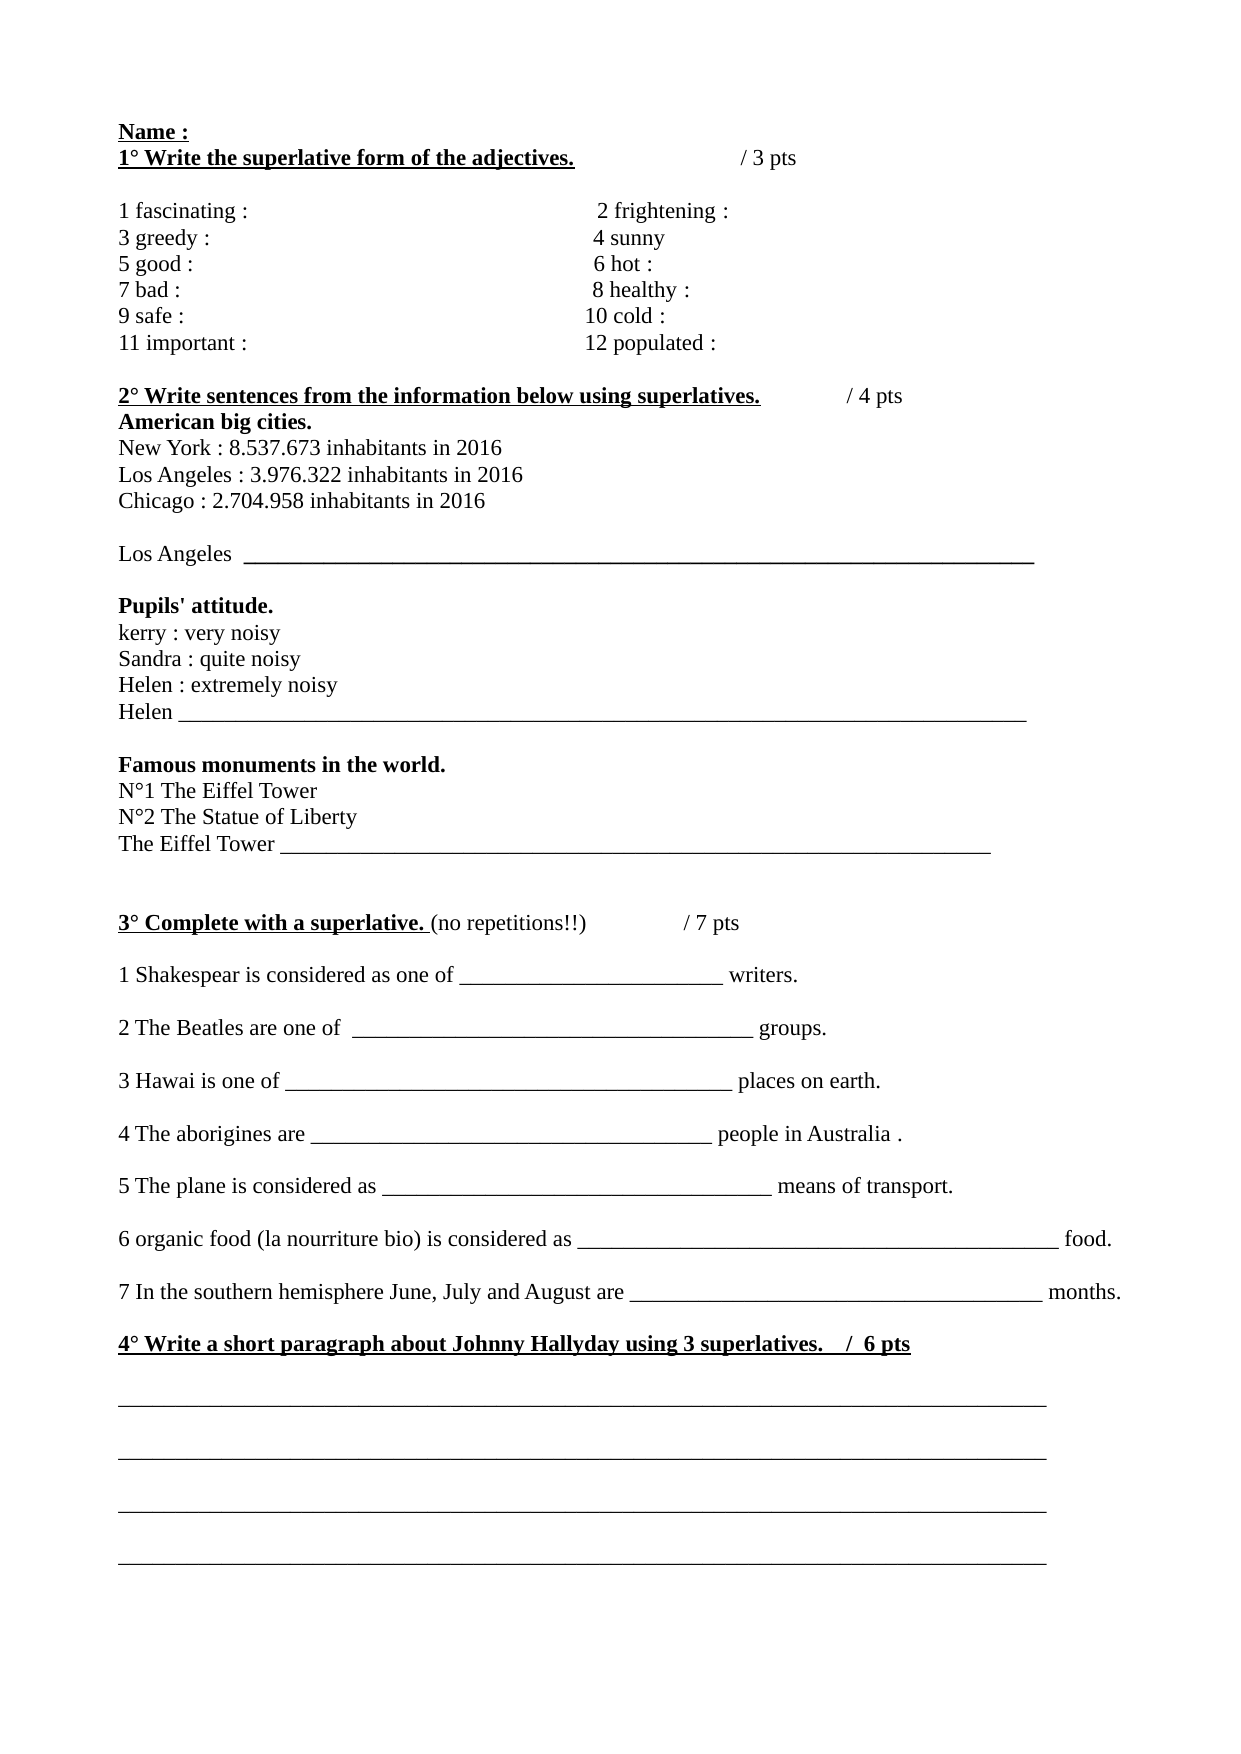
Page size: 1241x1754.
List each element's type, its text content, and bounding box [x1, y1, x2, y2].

text 11 important : 12 populated : [118, 329, 1122, 355]
text Helen : extremely noisy [118, 672, 1122, 698]
text Los Angeles _____________________________________________________________________ [118, 540, 1122, 566]
text 7 In the southern hemisphere June, July and August are ____________________________________ months. [118, 1278, 1122, 1304]
text _________________________________________________________________________________ _________________________________________________________________________________ _________________________________________________________________________________ [118, 1383, 1122, 1515]
text 1 Shakespear is considered as one of _______________________ writers. [118, 961, 1122, 988]
text N°2 The Statue of Liberty [118, 803, 1122, 830]
text Chicago : 2.704.958 inhabitants in 2016 [118, 487, 1122, 513]
text _________________________________________________________________________________ [118, 1515, 1122, 1568]
text N°1 The Eiffel Tower [118, 777, 1122, 803]
text 5 The plane is considered as __________________________________ means of transport. [118, 1172, 1122, 1199]
text kerry : very noisy [118, 619, 1122, 645]
text 1° Write the superlative form of the adjectives. / 3 pts [118, 144, 1122, 171]
text 2° Write sentences from the information below using superlatives. / 4 pts [118, 382, 1122, 408]
text 2 The Beatles are one of ___________________________________ groups. [118, 1014, 1122, 1041]
text 4° Write a short paragraph about Johnny Hallyday using 3 superlatives. / 6 pts [118, 1330, 1122, 1357]
text Name : [118, 118, 1122, 144]
text 5 good : 6 hot : 7 bad : 8 healthy : 9 safe : 10 cold : [118, 250, 1122, 329]
text American big cities. [118, 408, 1122, 434]
text 3 Hawai is one of _______________________________________ places on earth. [118, 1067, 1122, 1093]
text Famous monuments in the world. [118, 751, 1122, 777]
text Helen __________________________________________________________________________ [118, 698, 1122, 724]
text The Eiffel Tower ______________________________________________________________ [118, 830, 1122, 856]
text New York : 8.537.673 inhabitants in 2016 [118, 434, 1122, 461]
text Sandra : quite noisy [118, 645, 1122, 672]
text Los Angeles : 3.976.322 inhabitants in 2016 [118, 461, 1122, 487]
text 1 fascinating : 2 frightening : [118, 197, 1122, 223]
text Pupils' attitude. [118, 592, 1122, 619]
text 3° Complete with a superlative. (no repetitions!!) / 7 pts [118, 909, 1122, 935]
text 6 organic food (la nourriture bio) is considered as __________________________________________ food. [118, 1225, 1122, 1251]
text 4 The aborigines are ___________________________________ people in Australia . [118, 1119, 1122, 1146]
text 3 greedy : 4 sunny [118, 223, 1122, 250]
